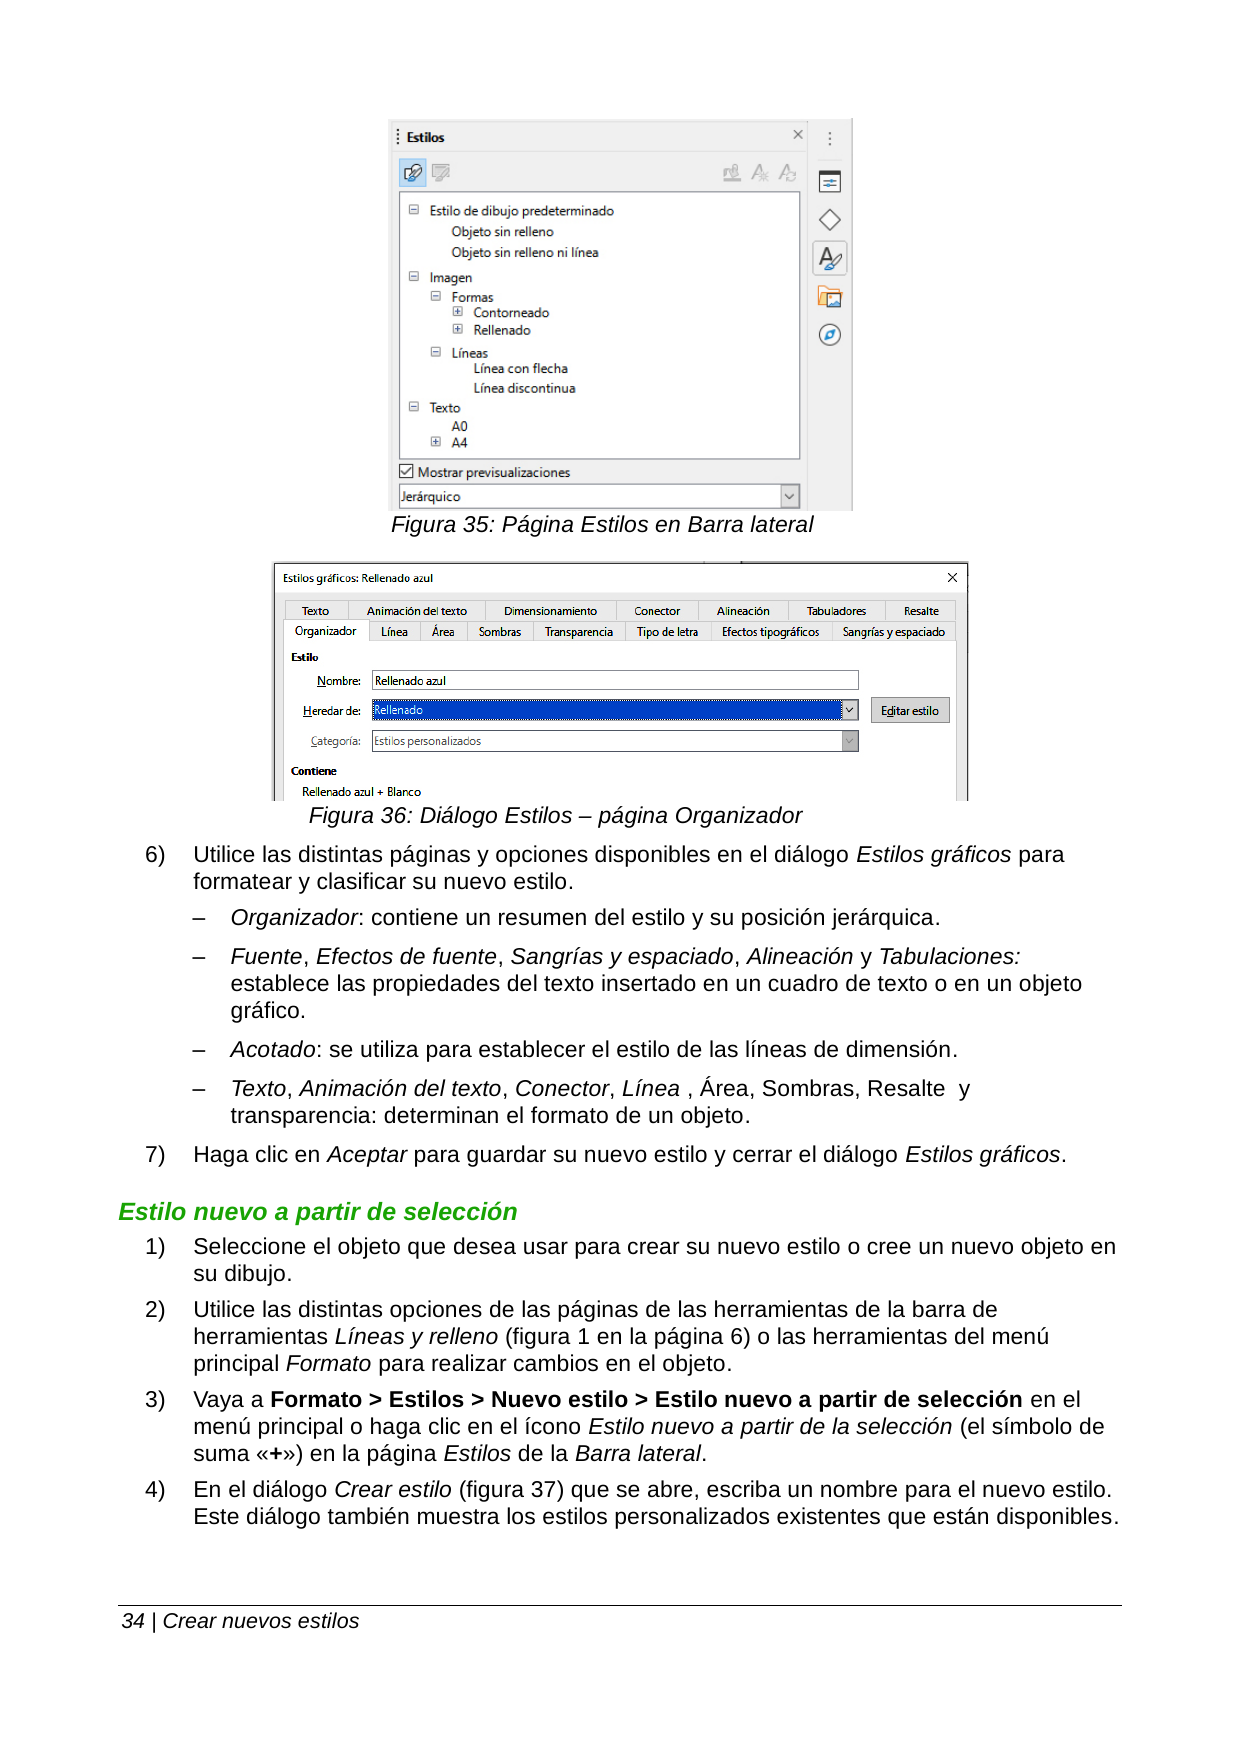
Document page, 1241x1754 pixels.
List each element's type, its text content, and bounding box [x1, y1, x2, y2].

list Haga clic en Aceptar para guardar su nuevo estilo y cerrar el diálogo Estilos gráficos. [165, 1141, 1122, 1168]
list Texto, Animación del texto, Conector, Línea , Área, Sombras, Resalte y transparencia: determinan el formato de un objeto. [192, 1074, 1122, 1129]
text Figura 36: Diálogo Estilos – página Organizador [308, 801, 932, 828]
picture [387, 118, 853, 511]
text Figura 35: Página Estilos en Barra lateral [391, 511, 849, 538]
list En el diálogo Crear estilo (figura 37) que se abre, escriba un nombre para el nuevo estilo. Este diálogo también muestra los estilos personalizados existentes que están disponibles. [165, 1475, 1122, 1529]
list Vaya a Formato > Estilos > Nuevo estilo > Estilo nuevo a partir de selección en el menú principal o haga clic en el ícono Estilo nuevo a partir de la selección (el símbolo de suma «+») en la página Estilos de la Barra lateral. [165, 1385, 1122, 1467]
subtitle Estilo nuevo a partir de selección [118, 1197, 1122, 1226]
picture [271, 561, 969, 801]
list Utilice las distintas páginas y opciones disponibles en el diálogo Estilos gráficos para formatear y clasificar su nuevo estilo. [165, 840, 1122, 894]
list Acotado: se utiliza para establecer el estilo de las líneas de dimensión. [192, 1035, 1122, 1062]
list Fuente, Efectos de fuente, Sangrías y espaciado, Alineación y Tabulaciones: establece las propiedades del texto insertado en un cuadro de texto o en un objeto gráfico. [192, 942, 1122, 1023]
list Organizador: contiene un resumen del estilo y su posición jerárquica. [192, 903, 1122, 930]
list Utilice las distintas opciones de las páginas de las herramientas de la barra de herramientas Líneas y relleno (figura 1 en la página 6) o las herramientas del menú principal Formato para realizar cambios en el objeto. [165, 1295, 1122, 1376]
list Seleccione el objeto que desea usar para crear su nuevo estilo o cree un nuevo objeto en su dibujo. [165, 1232, 1122, 1286]
